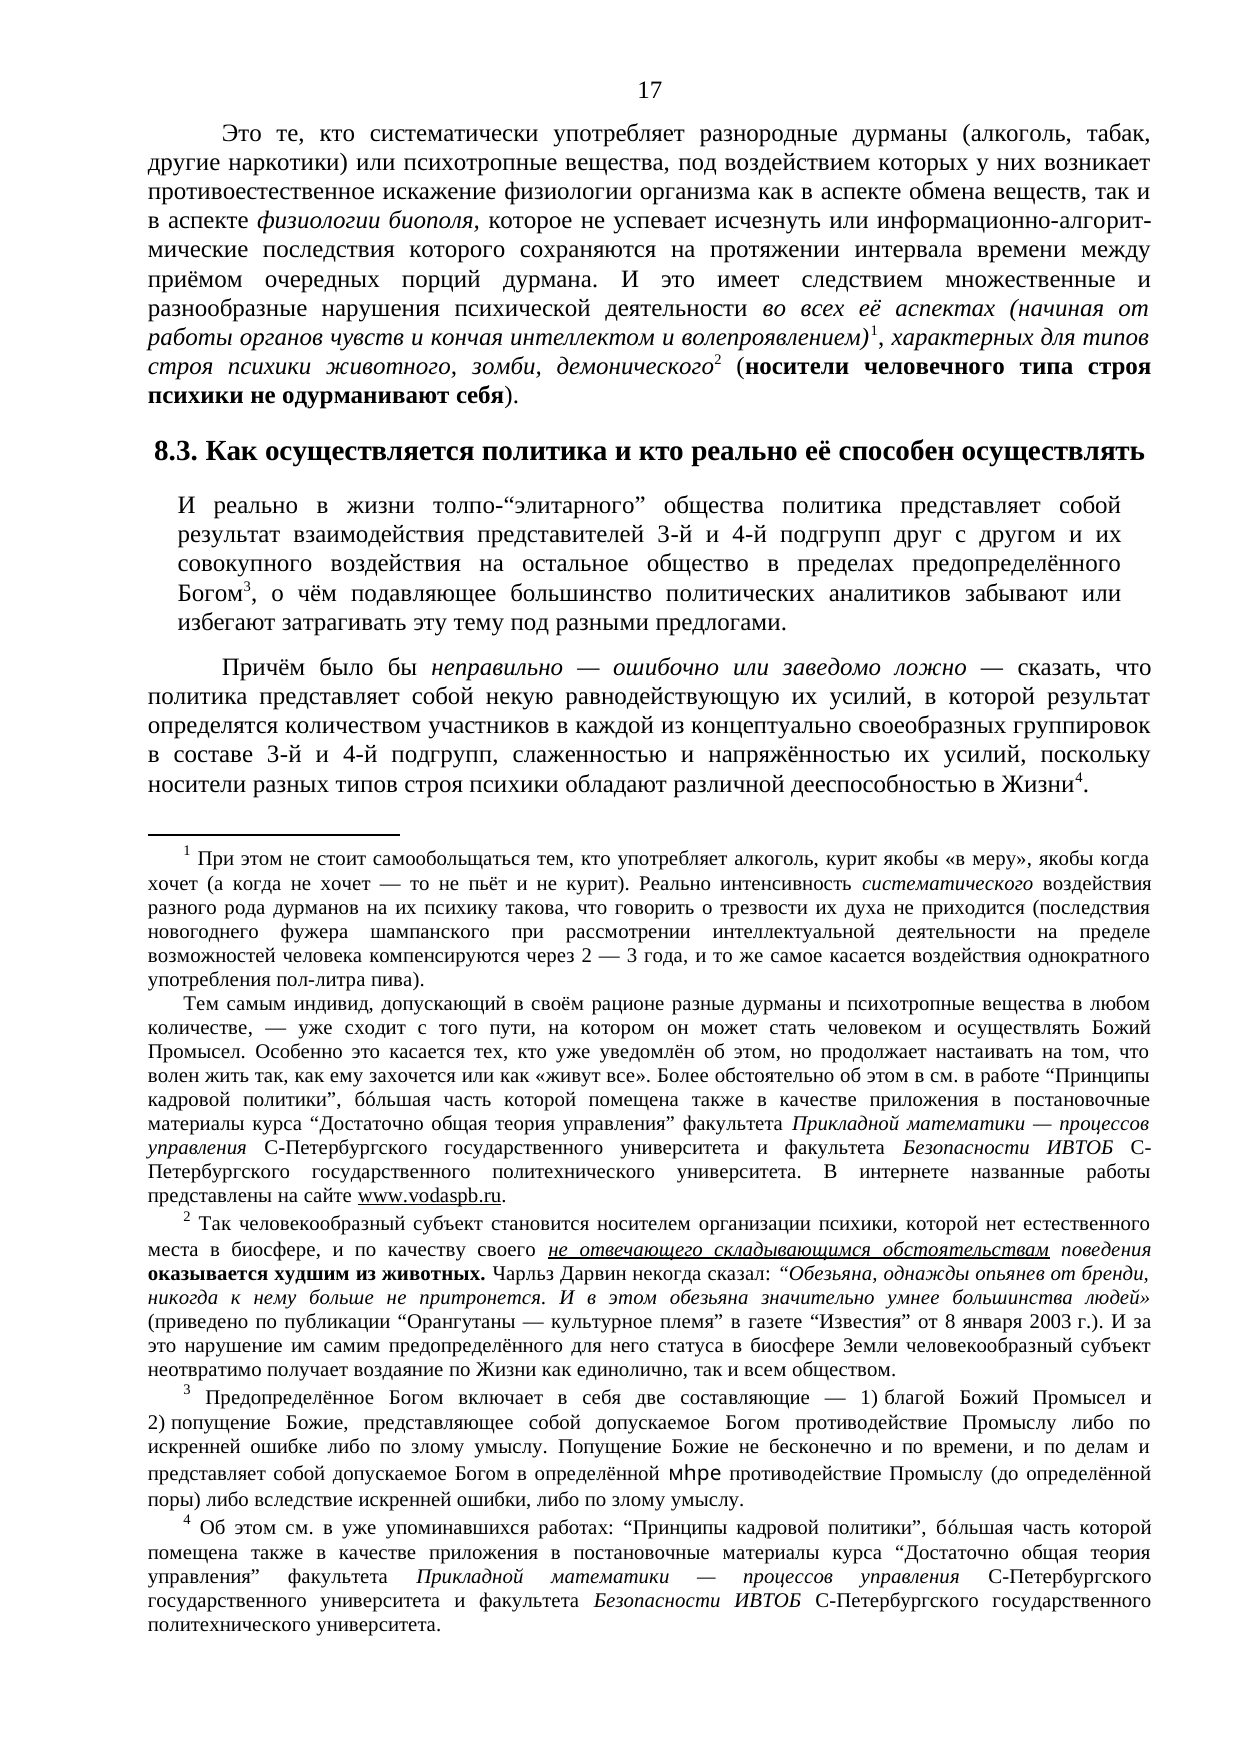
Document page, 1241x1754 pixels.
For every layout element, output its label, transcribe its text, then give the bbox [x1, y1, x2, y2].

text Это те, кто систематически употребляет разнородные дурманы (алкоголь, табак, другие наркотики) или психотропные вещества, под воздействием которых у них возникает противоестественное искажение физиологии организма как в аспекте обмена веществ, так и в аспекте физиологии биополя, которое не успевает исчезнуть или информационно-алго­рит­мические последствия которого сохраняются на протяжении интервала времени между приёмом очередных порций дурмана. И это имеет следствием множественные и разнообразные нарушения психической деятельности во всех её аспектах (начиная от работы органов чувств и кончая интеллектом и волепроявлением), характерных для типов строя психики животного, зомби, демонического (носители человечного типа строя психики не одурманивают себя). [148, 118, 1152, 409]
text Так человекообразный субъект становится носителем организации психики, которой нет естественного места в биосфере, и по качеству своего не отвечающего складывающимся обстоятельствам поведения оказывается худшим из животных. Чарльз Дарвин некогда сказал: “Обезья­на, однажды опьянев от бренди, никогда к нему больше не притронется. И в этом обезьяна значительно умнее большинства людей» (приведено по публикации “Орангутаны — культурное племя” в газете “Известия” от 8 января 2003 г.). И за это нарушение им самим предопределённого для него статуса в биосфере Земли человекообразный субъект неотвратимо получает воздаяние по Жизни как единолично, так и всем обществом. [148, 1207, 1152, 1381]
text Об этом см. в уже упоминавшихся работах: “Принципы кадровой политики”, бóльшая часть которой помещена также в качестве приложения в постановочные материалы курса “Достаточно общая теория управления” факультета Прикладной математики — процессов управления С-Петербургского государственного университета и факультета Безопасности ИВТОБ С-Петербургского государственного политехнического университета. [148, 1511, 1152, 1636]
text При этом не стоит самообольщаться тем, кто употребляет алкоголь, курит якобы «в меру», якобы когда хочет (а когда не хочет — то не пьёт и не курит). Реально интенсивность систематического воздействия разного рода дурманов на их психику такова, что говорить о трезвости их духа не приходится (последствия новогоднего фужера шампанского при рассмотрении интеллектуальной деятельности на пределе возможностей человека компенсируются через 2 — 3 года, и то же самое касается воздействия однократного употребления пол-литра пива). [148, 841, 1152, 991]
text И реально в жизни толпо-“элитарного” общества политика представляет собой результат взаимодействия представителей 3‑й и 4‑й подгрупп друг с другом и их совокупного воздействия на остальное общество в пределах предопределённого Богом, о чём подавляющее большинство политических аналитиков забывают или избегают затрагивать эту тему под разными предлогами. [177, 490, 1122, 636]
text Причём было бы неправильно — ошибочно или заведомо ложно — сказать, что политика представляет собой некую равнодействующую их усилий, в которой результат определятся количеством участников в каждой из концептуально своеобразных группировок в составе 3‑й и 4‑й подгрупп, слаженностью и напряжённостью их усилий, поскольку носители разных типов строя психики обладают различной дееспособностью в Жизни. [148, 652, 1152, 797]
text Тем самым индивид, допускающий в своём рационе разные дурманы и психотропные вещества в любом количестве, — уже сходит с того пути, на котором он может стать человеком и осуществлять Божий Промысел. Особенно это касается тех, кто уже уведомлён об этом, но продолжает настаивать на том, что волен жить так, как ему захочется или как «живут все». Более обстоятельно об этом в см. в работе “Принципы кадровой политики”, бóльшая часть которой помещена также в качестве приложения в постановочные материалы курса “Достаточно общая теория управления” факультета Прикладной математики — процессов управления С-Петербургского государственного университета и факультета Безопасности ИВТОБ С-Петербургского государственного политехнического университета. В интернете названные работы представлены на сайте www.vodaspb.ru. [148, 991, 1152, 1207]
text Предопределённое Богом включает в себя две составляющие — 1) благой Божий Промысел и 2) попущение Божие, представляющее собой допускаемое Богом противодействие Промыслу либо по искренней ошибке либо по злому умыслу. Попущение Божие не бесконечно и по времени, и по делам и представляет собой допускаемое Богом в определённой мhре противодействие Промыслу (до определённой поры) либо вследствие искренней ошибки, либо по злому умыслу. [148, 1381, 1152, 1511]
subtitle 8.3. Как осуществляется политика и кто реально её способен осуществлять [148, 434, 1152, 467]
